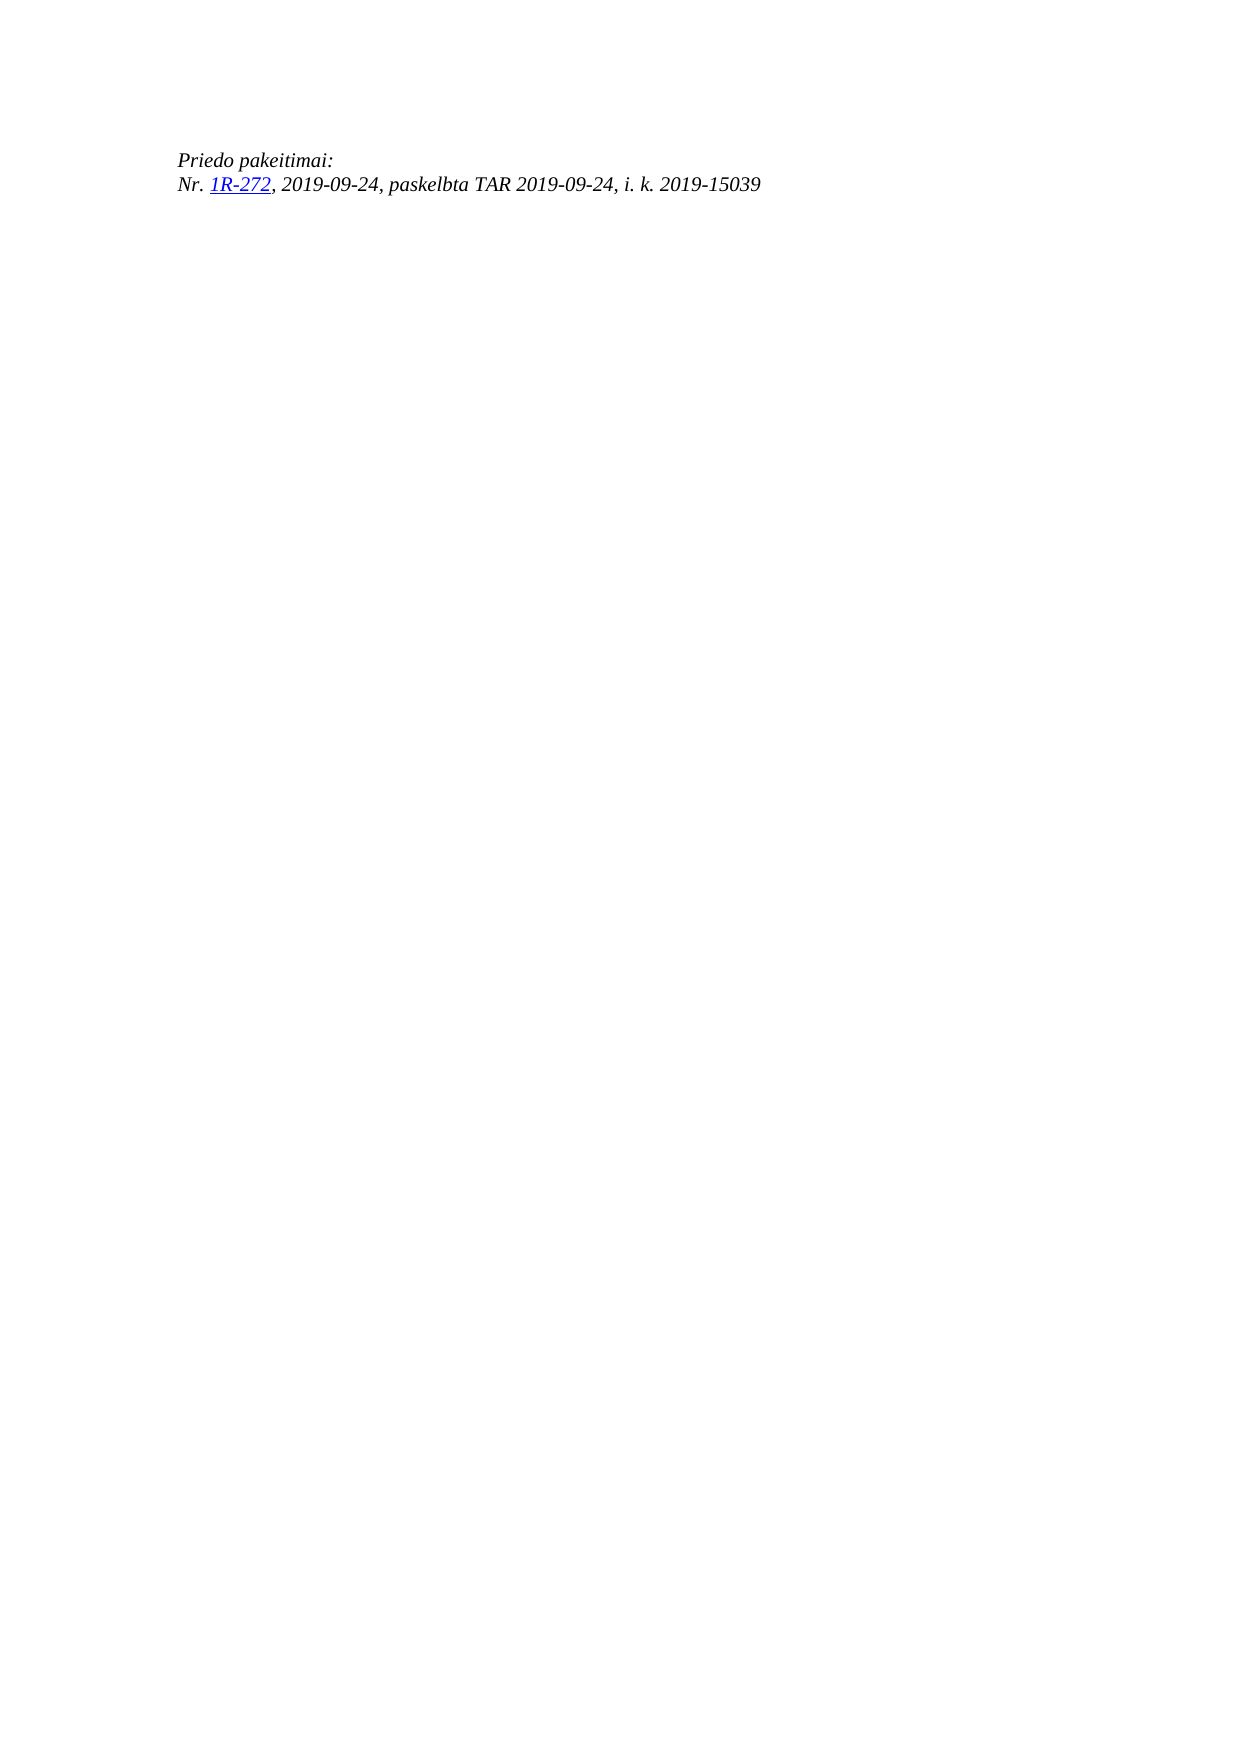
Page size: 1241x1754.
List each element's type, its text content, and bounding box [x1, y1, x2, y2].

text Priedo pakeitimai: [177, 148, 1181, 172]
text Nr. 1R-272, 2019-09-24, paskelbta TAR 2019-09-24, i. k. 2019-15039 [177, 172, 1181, 196]
